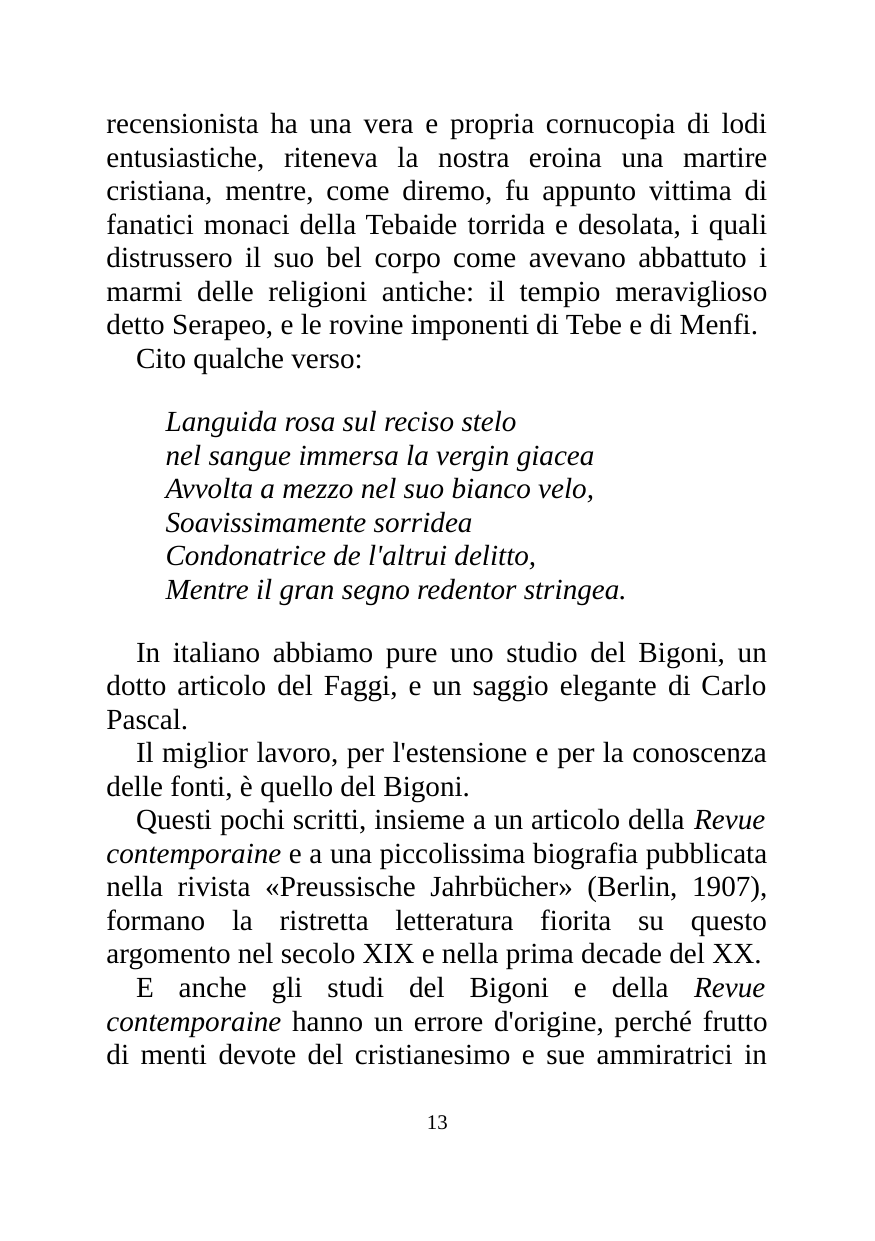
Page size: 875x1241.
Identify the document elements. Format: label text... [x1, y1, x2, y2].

text Il miglior lavoro, per l'estensione e per la conoscenza delle fonti, è quello del Bigoni. [106, 735, 768, 802]
text Questi pochi scritti, insieme a un articolo della Revue contemporaine e a una piccolissima biografia pubblicata nella rivista «Preussische Jahrbücher» (Berlin, 1907), formano la ristretta letteratura fiorita su questo argomento nel secolo XIX e nella prima decade del XX. [106, 802, 768, 970]
text recensionista ha una vera e propria cornucopia di lodi entusiastiche, riteneva la nostra eroina una martire cristiana, mentre, come diremo, fu appunto vittima di fanatici monaci della Tebaide torrida e desolata, i quali distrussero il suo bel corpo come avevano abbattuto i marmi delle religioni antiche: il tempio meraviglioso detto Serapeo, e le rovine imponenti di Tebe e di Menfi. [106, 106, 768, 341]
text Languida rosa sul reciso stelo nel sangue immersa la vergin giacea Avvolta a mezzo nel suo bianco velo, Soavissimamente sorridea Condonatrice de l'altrui delitto, Mentre il gran segno redentor stringea. [165, 404, 768, 605]
text E anche gli studi del Bigoni e della Revue contemporaine hanno un errore d'origine, perché frutto di menti devote del cristianesimo e sue ammiratrici in [106, 970, 768, 1071]
text In italiano abbiamo pure uno studio del Bigoni, un dotto articolo del Faggi, e un saggio elegante di Carlo Pascal. [106, 635, 768, 735]
text Cito qualche verso: [106, 341, 768, 374]
